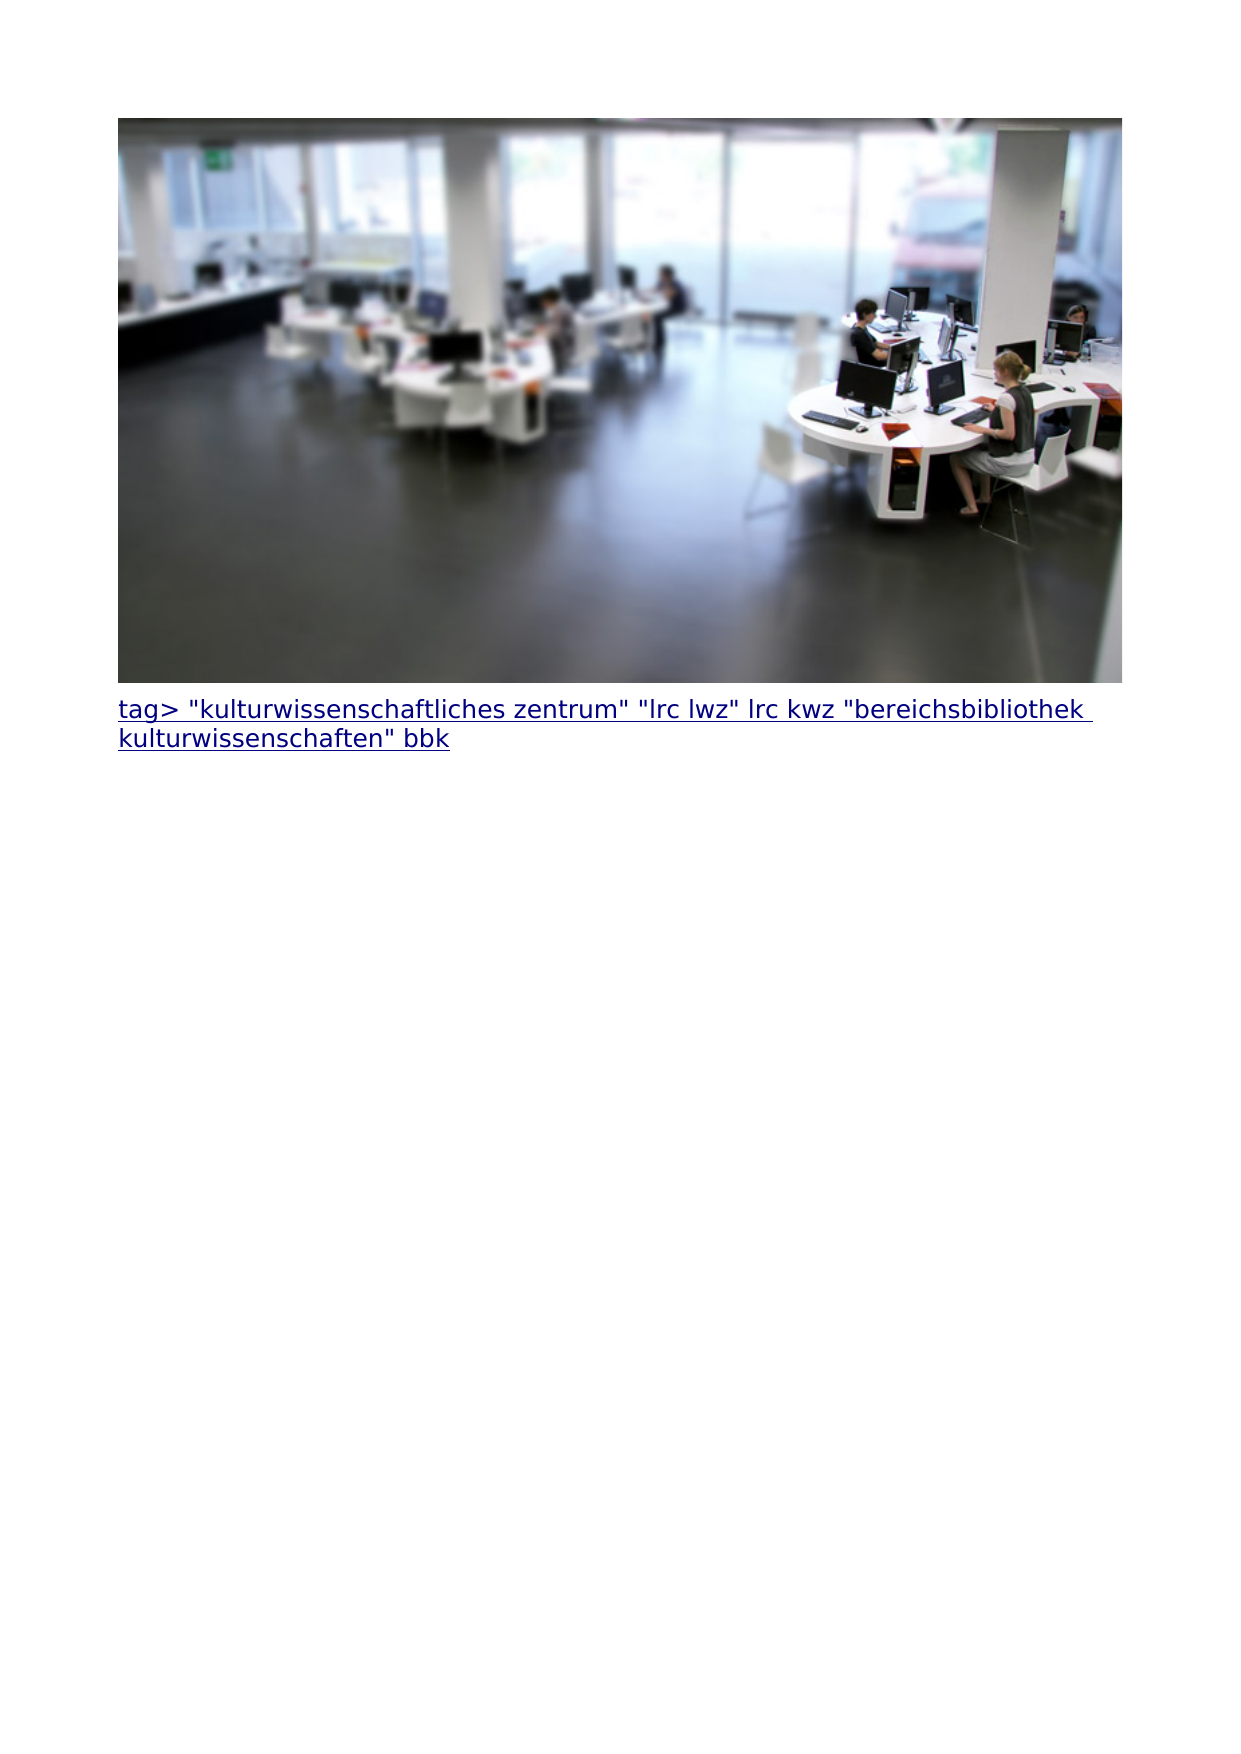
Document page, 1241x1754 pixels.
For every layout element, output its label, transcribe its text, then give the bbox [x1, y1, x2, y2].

text tag> "kulturwissenschaftliches zentrum" "lrc lwz" lrc kwz "bereichsbibliothek kulturwissenschaften" bbk [118, 695, 1122, 754]
picture [118, 118, 1123, 683]
